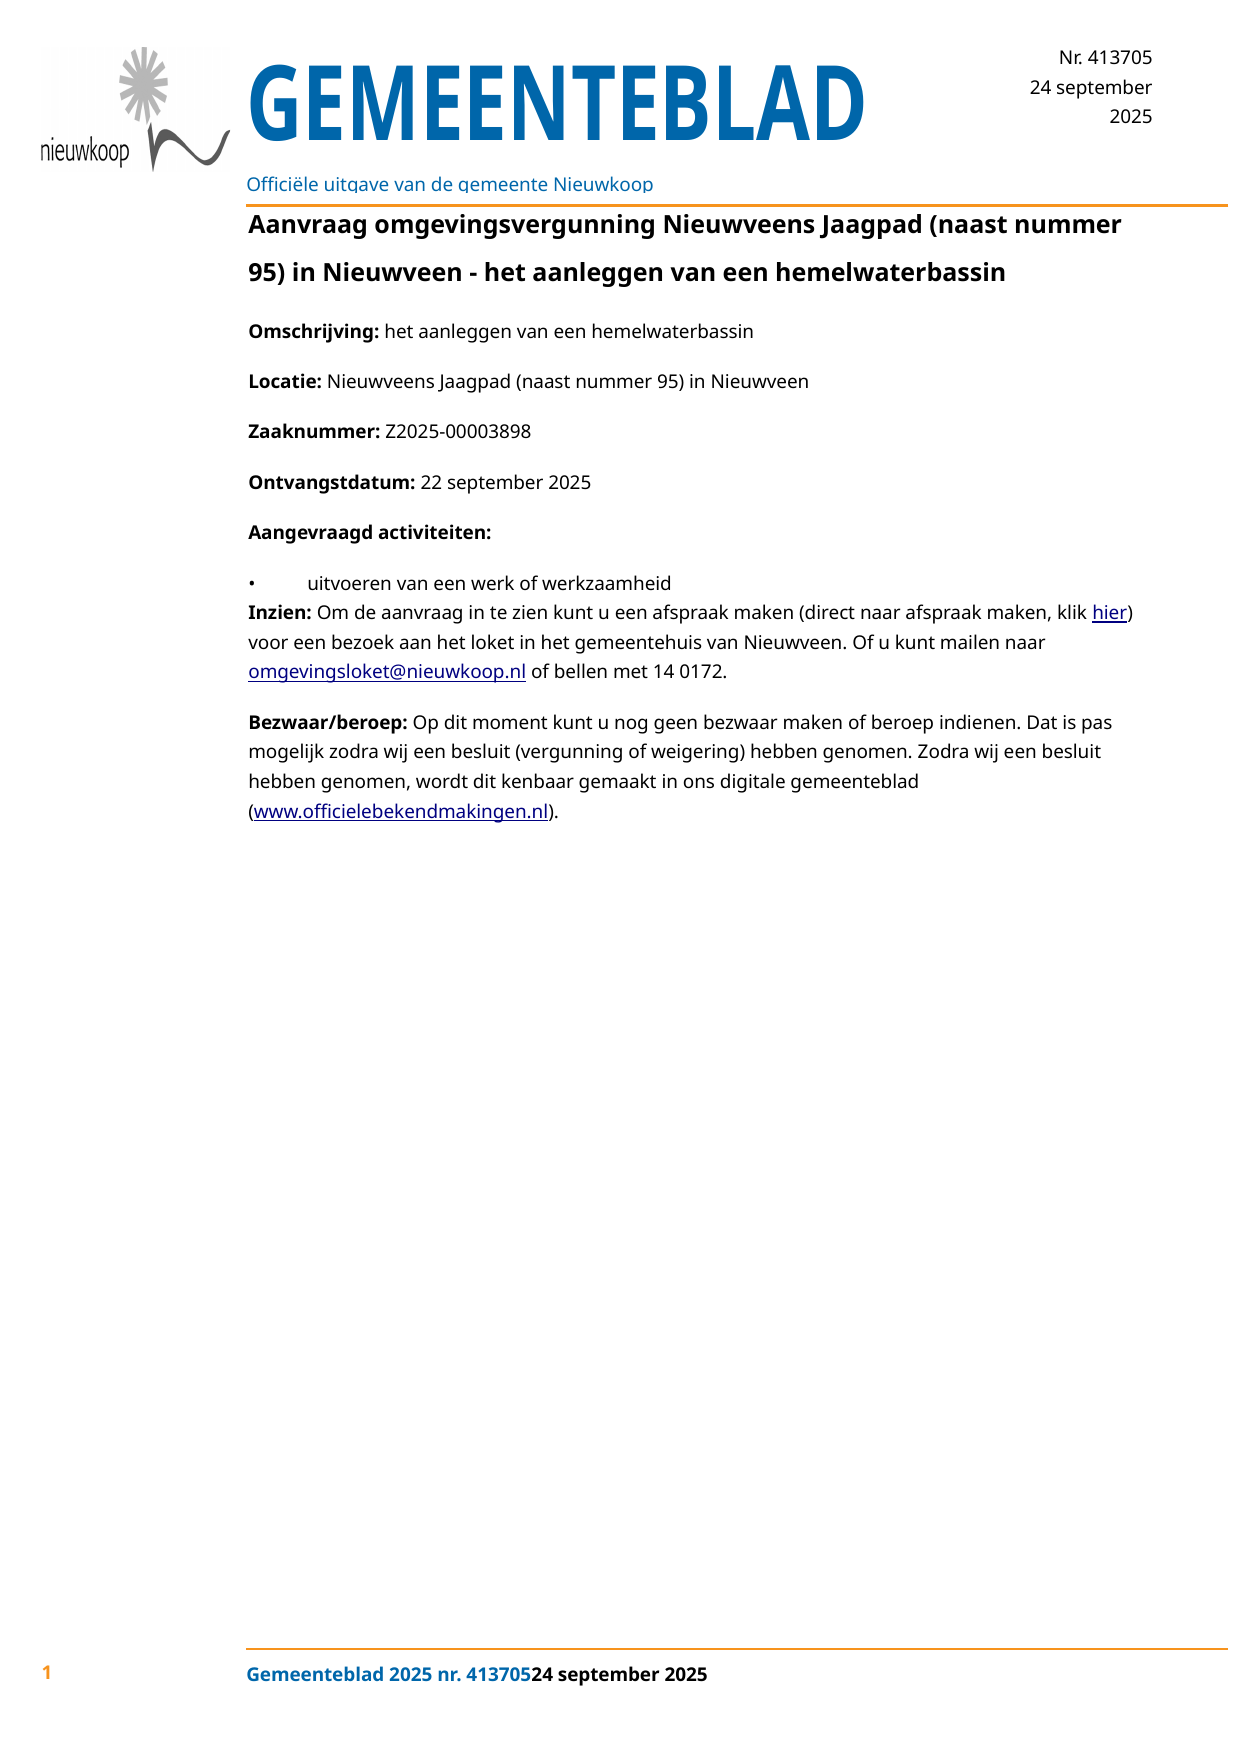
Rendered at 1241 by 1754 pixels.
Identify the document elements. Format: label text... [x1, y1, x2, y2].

text Aangevraagd activiteiten: [248, 519, 1152, 545]
text Bezwaar/beroep: Op dit moment kunt u nog geen bezwaar maken of beroep indienen. Dat is pas mogelijk zodra wij een besluit (vergunning of weigering) hebben genomen. Zodra wij een besluit hebben genomen, wordt dit kenbaar gemaakt in ons digitale gemeenteblad (www.officielebekendmakingen.nl). [248, 709, 1152, 824]
text Zaaknummer: Z2025-00003898 [248, 419, 1152, 444]
picture [41, 47, 231, 172]
text Omschrijving: het aanleggen van een hemelwaterbassin [248, 318, 1152, 344]
text Inzien: Om de aanvraag in te zien kunt u een afspraak maken (direct naar afspraak maken, klik hier) voor een bezoek aan het loket in het gemeentehuis van Nieuwveen. Of u kunt mailen naar omgevingsloket@nieuwkoop.nl of bellen met 14 0172. [248, 599, 1152, 684]
list uitvoeren van een werk of werkzaamheid [248, 570, 1152, 596]
text Ontvangstdatum: 22 september 2025 [248, 469, 1152, 495]
text Aanvraag omgevingsvergunning Nieuwveens Jaagpad (naast nummer 95) in Nieuwveen - het aanleggen van een hemelwaterbassin [248, 207, 1152, 288]
text Locatie: Nieuwveens Jaagpad (naast nummer 95) in Nieuwveen [248, 368, 1152, 394]
